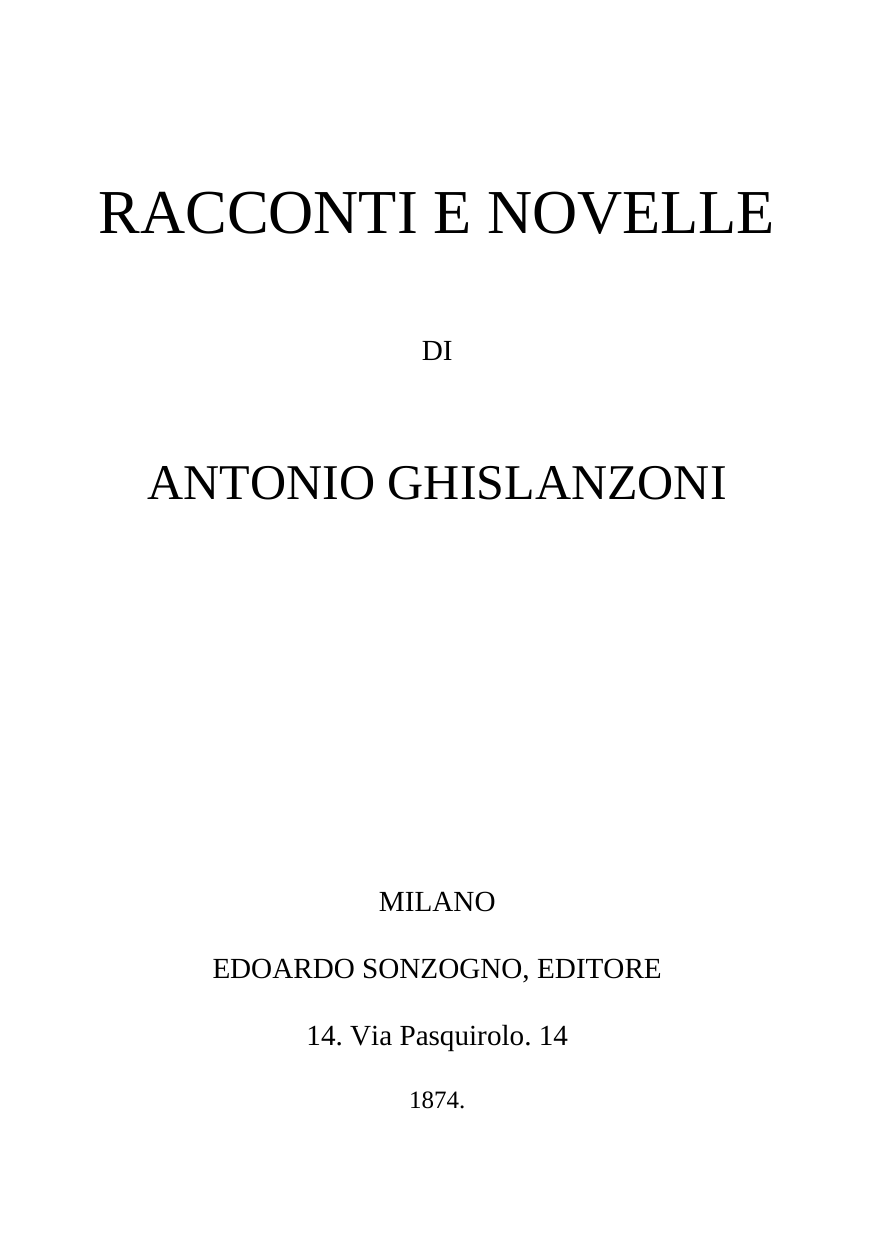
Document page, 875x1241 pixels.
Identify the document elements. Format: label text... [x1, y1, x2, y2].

text EDOARDO SONZOGNO, EDITORE [94, 951, 779, 985]
text RACCONTI E NOVELLE [94, 175, 779, 247]
text 14. Via Pasquirolo. 14 [94, 1018, 779, 1052]
text 1874. [94, 1085, 779, 1114]
text MILANO [94, 884, 779, 918]
text DI [94, 333, 779, 367]
text ANTONIO GHISLANZONI [94, 453, 779, 510]
